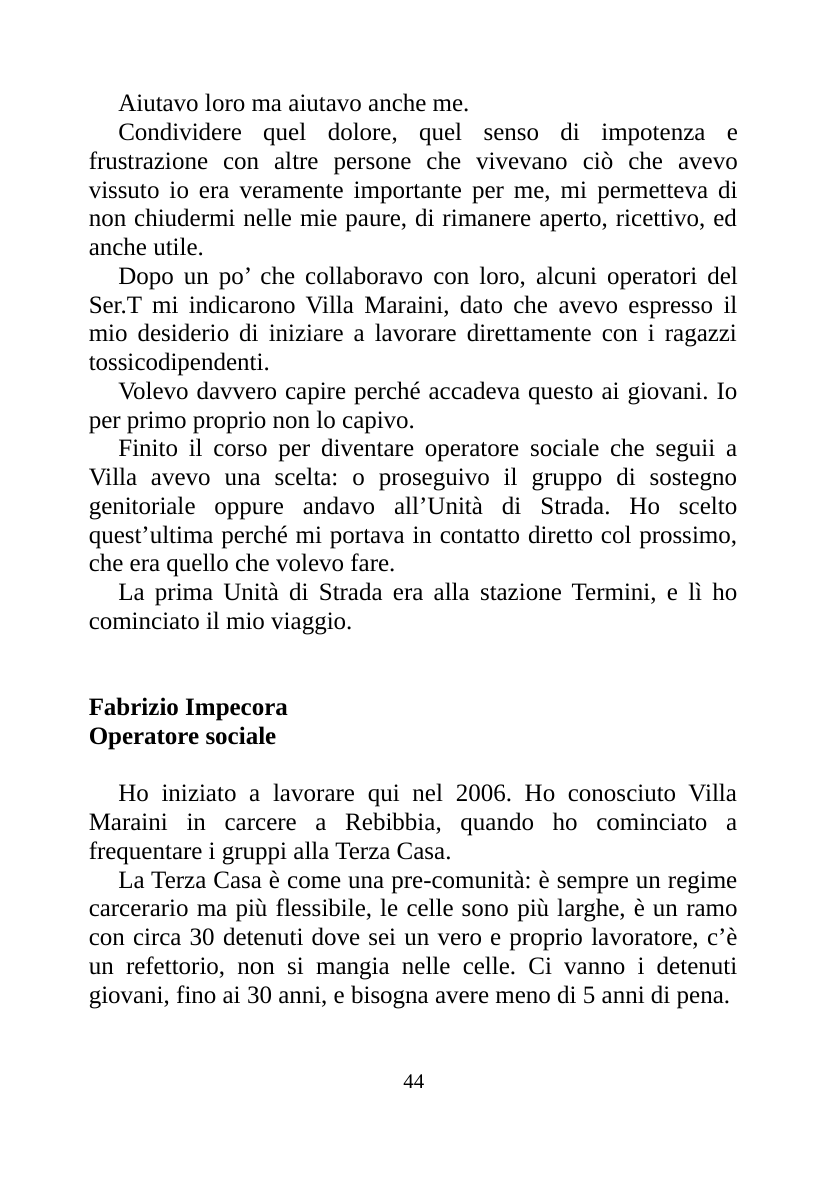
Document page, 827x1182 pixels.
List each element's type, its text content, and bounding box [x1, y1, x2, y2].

subtitle Operatore sociale [88, 721, 738, 750]
text La prima Unità di Strada era alla stazione Termini, e lì ho cominciato il mio viaggio. [88, 577, 738, 635]
text Finito il corso per diventare operatore sociale che seguii a Villa avevo una scelta: o proseguivo il gruppo di sostegno genitoriale oppure andavo all’Unità di Strada. Ho scelto quest’ultima perché mi portava in contatto diretto col prossimo, che era quello che volevo fare. [88, 433, 738, 577]
text Dopo un po’ che collaboravo con loro, alcuni operatori del Ser.T mi indicarono Villa Maraini, dato che avevo espresso il mio desiderio di iniziare a lavorare direttamente con i ragazzi tossicodipendenti. [88, 261, 738, 376]
text La Terza Casa è come una pre-comunità: è sempre un regime carcerario ma più flessibile, le celle sono più larghe, è un ramo con circa 30 detenuti dove sei un vero e proprio lavoratore, c’è un refettorio, non si mangia nelle celle. Ci vanno i detenuti giovani, fino ai 30 anni, e bisogna avere meno di 5 anni di pena. [88, 865, 738, 1008]
text Aiutavo loro ma aiutavo anche me. [88, 88, 738, 117]
text Condividere quel dolore, quel senso di impotenza e frustrazione con altre persone che vivevano ciò che avevo vissuto io era veramente importante per me, mi permetteva di non chiudermi nelle mie paure, di rimanere aperto, ricettivo, ed anche utile. [88, 117, 738, 261]
subtitle Fabrizio Impecora [88, 692, 738, 721]
text Ho iniziato a lavorare qui nel 2006. Ho conosciuto Villa Maraini in carcere a Rebibbia, quando ho cominciato a frequentare i gruppi alla Terza Casa. [88, 778, 738, 865]
text Volevo davvero capire perché accadeva questo ai giovani. Io per primo proprio non lo capivo. [88, 376, 738, 433]
